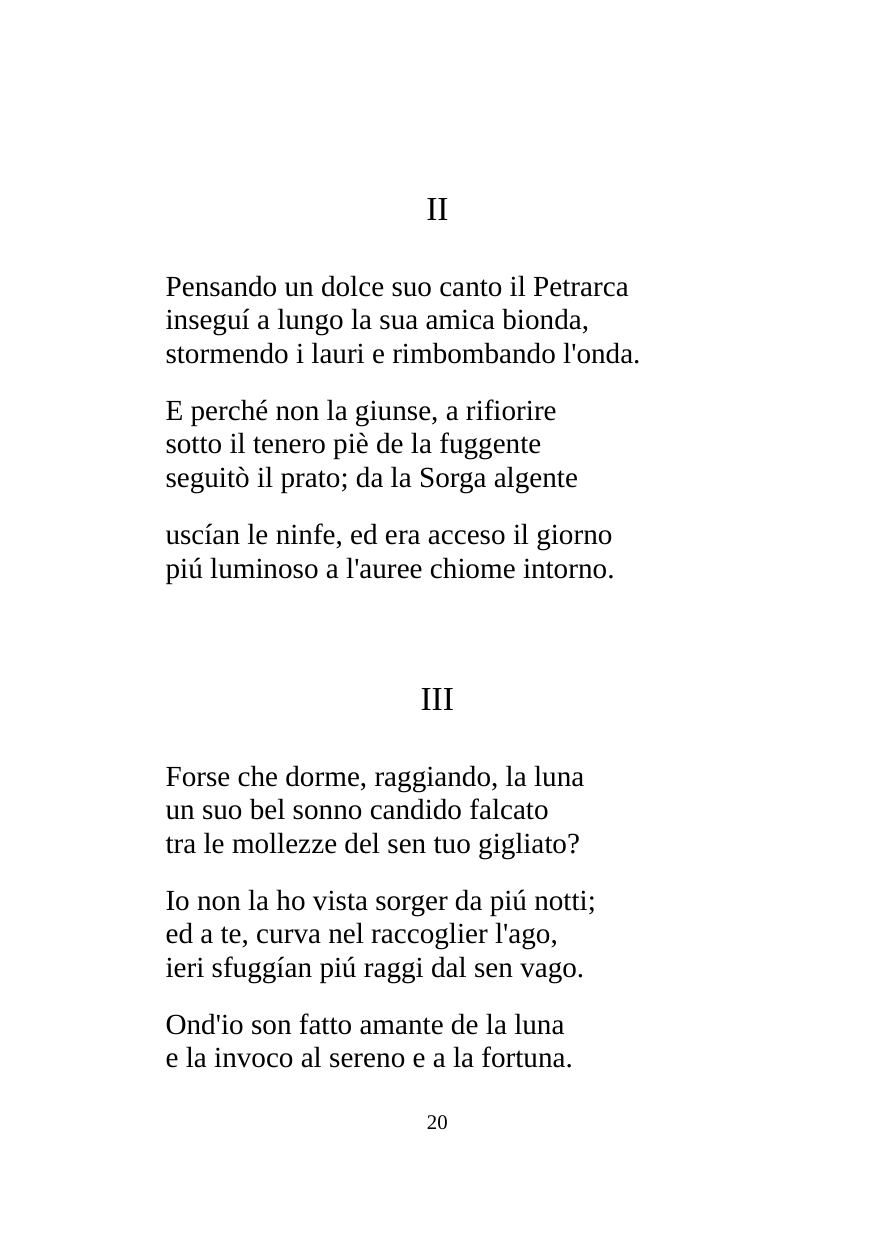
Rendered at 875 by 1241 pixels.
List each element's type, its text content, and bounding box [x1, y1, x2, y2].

subtitle II [106, 189, 768, 228]
text Io non la ho vista sorger da piú notti; ed a te, curva nel raccoglier l'ago, ieri sfuggían piú raggi dal sen vago. [165, 883, 768, 983]
text Pensando un dolce suo canto il Petrarca inseguí a lungo la sua amica bionda, stormendo i lauri e rimbombando l'onda. [165, 269, 768, 369]
text Forse che dorme, raggiando, la luna un suo bel sonno candido falcato tra le mollezze del sen tuo gigliato? [165, 759, 768, 859]
subtitle III [106, 679, 768, 717]
text uscían le ninfe, ed era acceso il giorno piú luminoso a l'auree chiome intorno. [165, 517, 768, 584]
text Ond'io son fatto amante de la luna e la invoco al sereno e a la fortuna. [165, 1007, 768, 1074]
text E perché non la giunse, a rifiorire sotto il tenero piè de la fuggente seguitò il prato; da la Sorga algente [165, 393, 768, 494]
